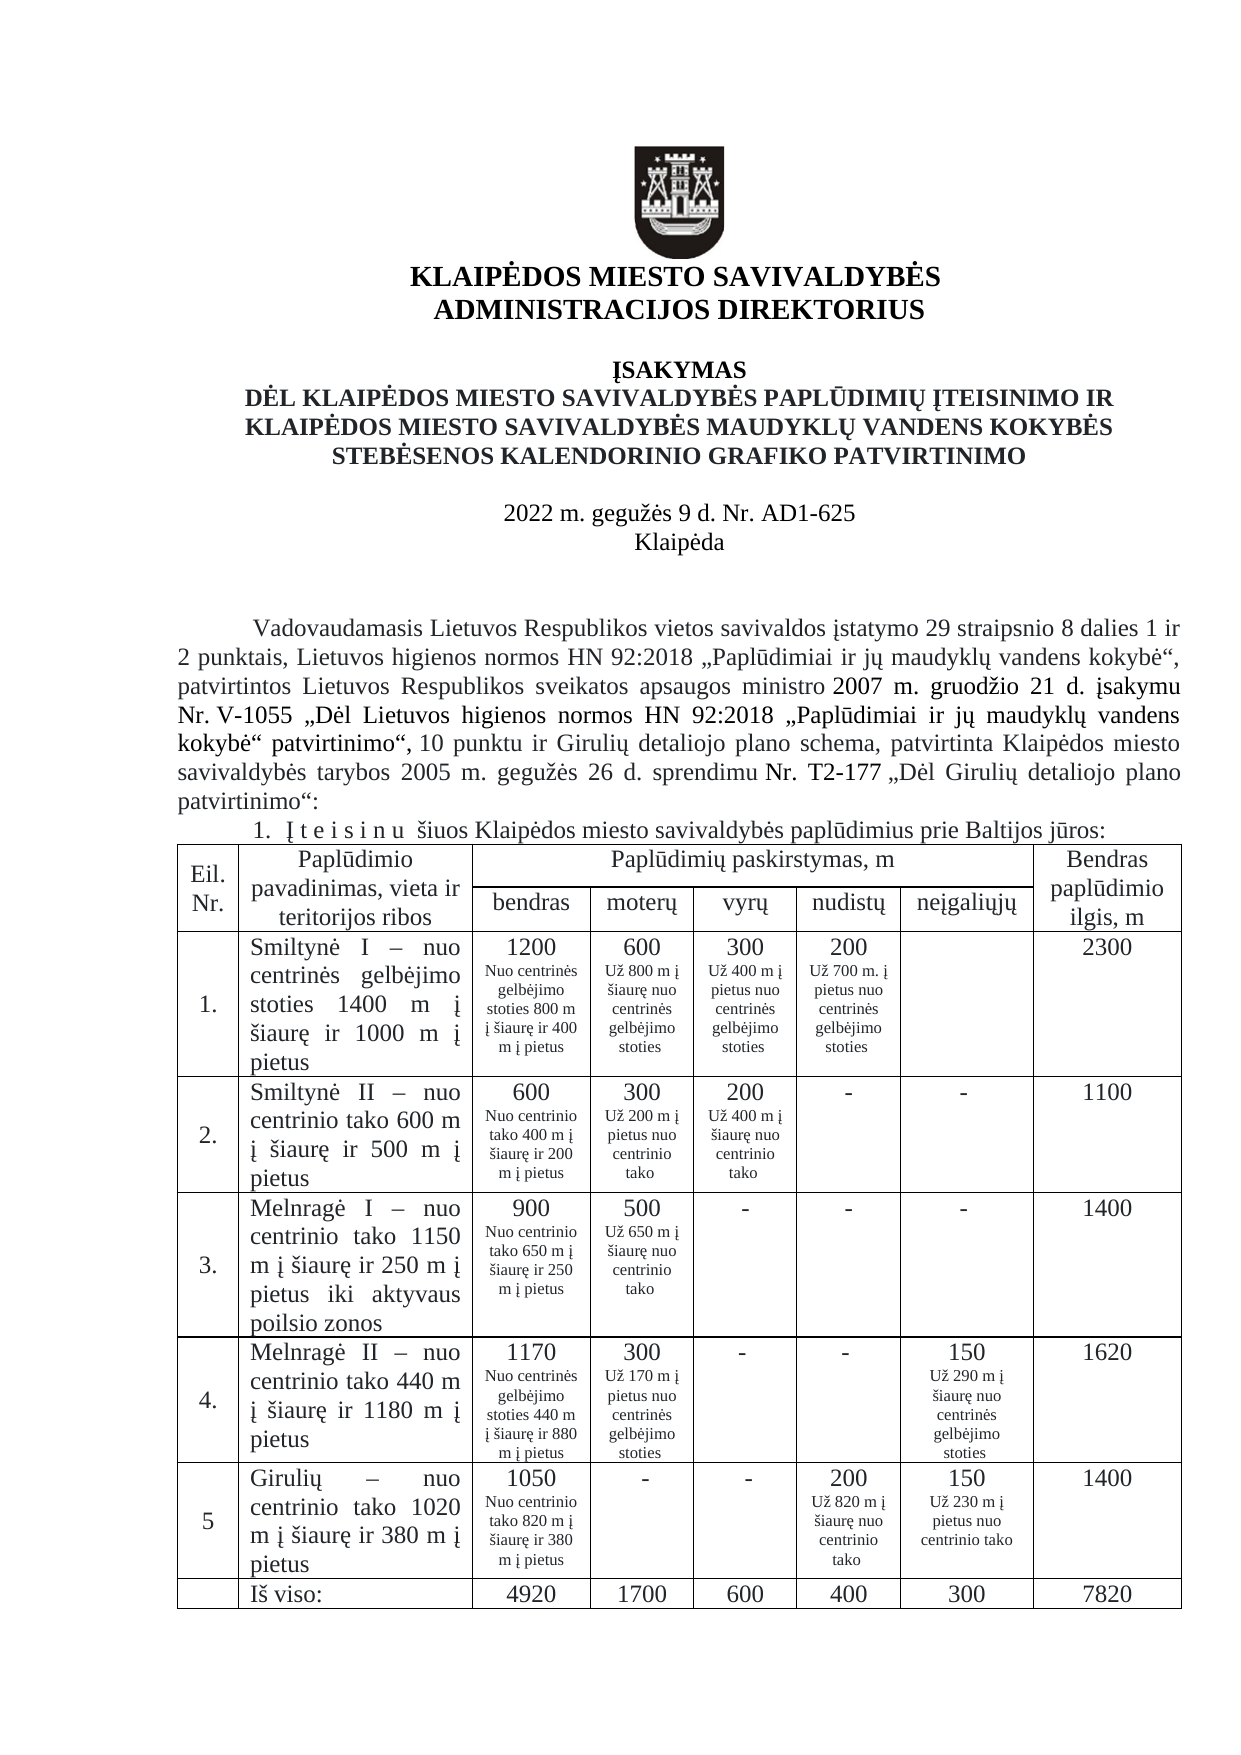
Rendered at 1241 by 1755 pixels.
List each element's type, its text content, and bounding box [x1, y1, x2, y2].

table_cell 300 Už 200 m į pietus nuo centrinio tako [591, 1077, 693, 1192]
table_header Paplūdimių paskirstymas, m [473, 845, 1033, 886]
table_cell 2. [178, 1077, 238, 1192]
table_cell Girulių – nuo centrinio tako 1020 m į šiaurę ir 380 m į pietus [239, 1463, 472, 1578]
table_cell Iš viso: [239, 1579, 472, 1608]
table_cell - [591, 1463, 693, 1578]
table_cell - [797, 1338, 900, 1462]
text DĖL KLAIPĖDOS MIESTO SAVIVALDYBĖS PAPLŪDIMIŲ ĮTEISINIMO IR KLAIPĖDOS MIESTO SAVIVALDYBĖS MAUDYKLŲ VANDENS KOKYBĖS STEBĖSENOS KALENDORINIO GRAFIKO PATVIRTINIMO [177, 383, 1181, 470]
text ĮSAKYMAS [177, 355, 1181, 383]
table_cell neįgaliųjų [901, 888, 1033, 931]
table_cell 1100 [1034, 1077, 1181, 1192]
table_cell Melnragė I – nuo centrinio tako 1150 m į šiaurę ir 250 m į pietus iki aktyvaus poilsio zonos [239, 1193, 472, 1336]
table_cell - [901, 1077, 1033, 1192]
table_cell 150 Už 230 m į pietus nuo centrinio tako [901, 1463, 1033, 1578]
table_cell 2300 [1034, 932, 1181, 1076]
text Vadovaudamasis Lietuvos Respublikos vietos savivaldos įstatymo 29 straipsnio 8 dalies 1 ir 2 punktais, Lietuvos higienos normos HN 92:2018 „Paplūdimiai ir jų maudyklų vandens kokybė“, patvirtintos Lietuvos Respublikos sveikatos apsaugos ministro 2007 m. gruodžio 21 d. įsakymu Nr. V-1055 „Dėl Lietuvos higienos normos HN 92:2018 „Paplūdimiai ir jų maudyklų vandens kokybė“ patvirtinimo“, 10 punktu ir Girulių detaliojo plano schema, patvirtinta Klaipėdos miesto savivaldybės tarybos 2005 m. gegužės 26 d. sprendimu Nr. T2-177 „Dėl Girulių detaliojo plano patvirtinimo“: [177, 613, 1181, 815]
table_cell 1400 [1034, 1193, 1181, 1336]
table_cell 1200 Nuo centrinės gelbėjimo stoties 800 m į šiaurę ir 400 m į pietus [473, 932, 590, 1076]
table_header Paplūdimio pavadinimas, vieta ir teritorijos ribos [239, 845, 472, 931]
table_cell 1400 [1034, 1463, 1181, 1578]
table_cell 7820 [1034, 1579, 1181, 1608]
text 1. Įteisinu šiuos Klaipėdos miesto savivaldybės paplūdimius prie Baltijos jūros: [252, 815, 1181, 843]
table_cell 600 Nuo centrinio tako 400 m į šiaurę ir 200 m į pietus [473, 1077, 590, 1192]
table_cell bendras [473, 888, 590, 931]
table_cell [178, 1579, 238, 1608]
table_cell 4920 [473, 1579, 590, 1608]
table_cell 150 Už 290 m į šiaurę nuo centrinės gelbėjimo stoties [901, 1338, 1033, 1462]
table_cell - [694, 1338, 796, 1462]
text 2022 m. gegužės 9 d. Nr. AD1-625 [177, 498, 1181, 527]
table_cell vyrų [694, 888, 796, 931]
table_cell 300 Už 400 m į pietus nuo centrinės gelbėjimo stoties [694, 932, 796, 1076]
table_cell 500 Už 650 m į šiaurę nuo centrinio tako [591, 1193, 693, 1336]
table_cell Smiltynė I – nuo centrinės gelbėjimo stoties 1400 m į šiaurę ir 1000 m į pietus [239, 932, 472, 1076]
table_cell - [797, 1193, 900, 1336]
text ADMINISTRACIJOS DIREKTORIUS [177, 292, 1181, 326]
table_cell 200 Už 820 m į šiaurę nuo centrinio tako [797, 1463, 900, 1578]
table_header Eil. Nr. [178, 845, 238, 931]
table_cell 1700 [591, 1579, 693, 1608]
table_cell Smiltynė II – nuo centrinio tako 600 m į šiaurę ir 500 m į pietus [239, 1077, 472, 1192]
table_cell 900 Nuo centrinio tako 650 m į šiaurę ir 250 m į pietus [473, 1193, 590, 1336]
table_cell 400 [797, 1579, 900, 1608]
table_cell 3. [178, 1193, 238, 1336]
table_cell 600 [694, 1579, 796, 1608]
table_cell Melnragė II – nuo centrinio tako 440 m į šiaurę ir 1180 m į pietus [239, 1338, 472, 1462]
table_cell - [694, 1193, 796, 1336]
table_cell 1170 Nuo centrinės gelbėjimo stoties 440 m į šiaurę ir 880 m į pietus [473, 1338, 590, 1462]
table_header Bendras paplūdimio ilgis, m [1034, 845, 1181, 931]
table_cell 200 Už 400 m į šiaurę nuo centrinio tako [694, 1077, 796, 1192]
table_cell 600 Už 800 m į šiaurę nuo centrinės gelbėjimo stoties [591, 932, 693, 1076]
table_cell - [797, 1077, 900, 1192]
table_cell 1050 Nuo centrinio tako 820 m į šiaurę ir 380 m į pietus [473, 1463, 590, 1578]
table_cell 300 Už 170 m į pietus nuo centrinės gelbėjimo stoties [591, 1338, 693, 1462]
text KLAIPĖDOS MIESTO SAVIVALDYBĖS [177, 259, 1181, 292]
table_cell - [694, 1463, 796, 1578]
table_cell moterų [591, 888, 693, 931]
table_cell - [901, 1193, 1033, 1336]
table_cell 4. [178, 1338, 238, 1462]
table_cell 200 Už 700 m. į pietus nuo centrinės gelbėjimo stoties [797, 932, 900, 1076]
table_cell 300 [901, 1579, 1033, 1608]
table_cell [901, 932, 1033, 1076]
table_cell 1620 [1034, 1338, 1181, 1462]
table_cell 1. [178, 932, 238, 1076]
table_cell 5 [178, 1463, 238, 1578]
table_cell nudistų [797, 888, 900, 931]
text Klaipėda [177, 527, 1181, 556]
